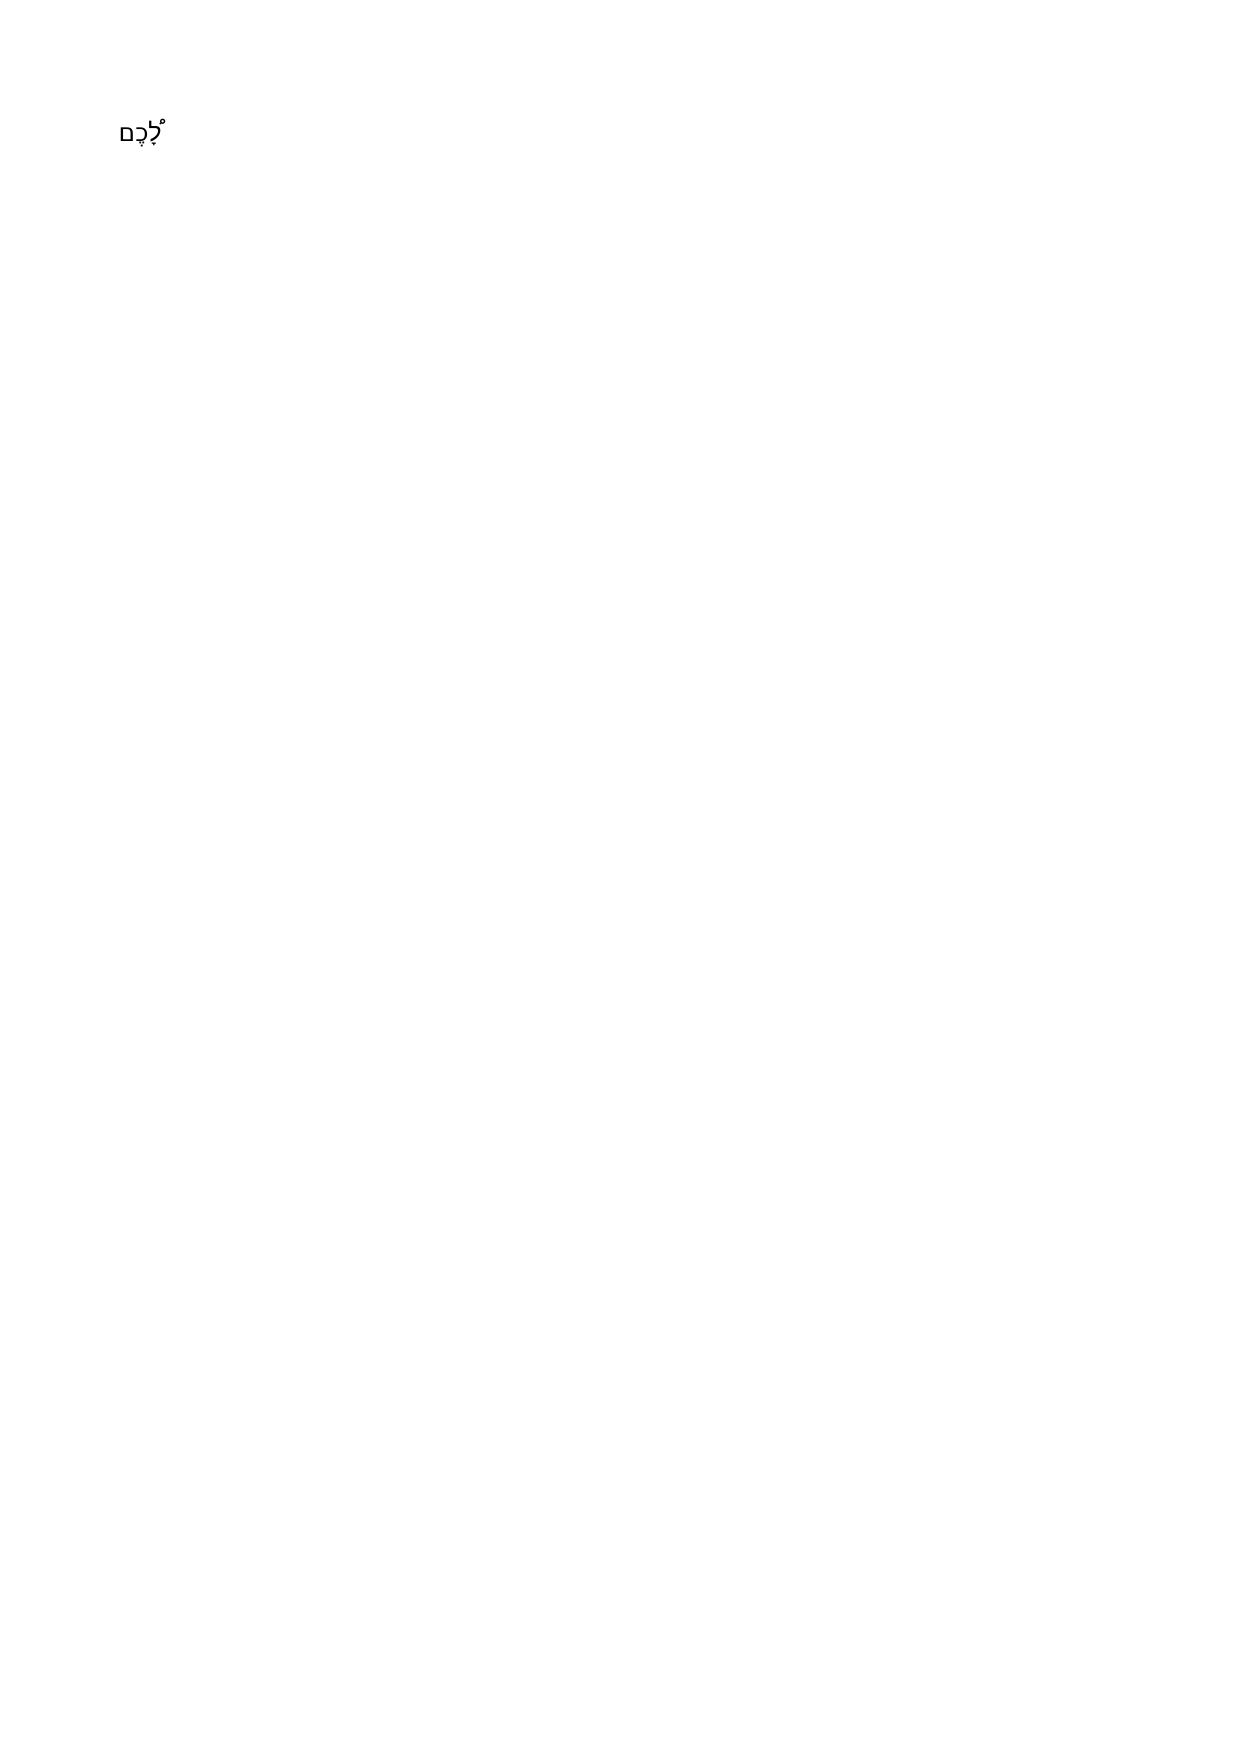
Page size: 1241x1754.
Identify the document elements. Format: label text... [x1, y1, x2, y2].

text לָ֠כֶם [118, 118, 1122, 147]
